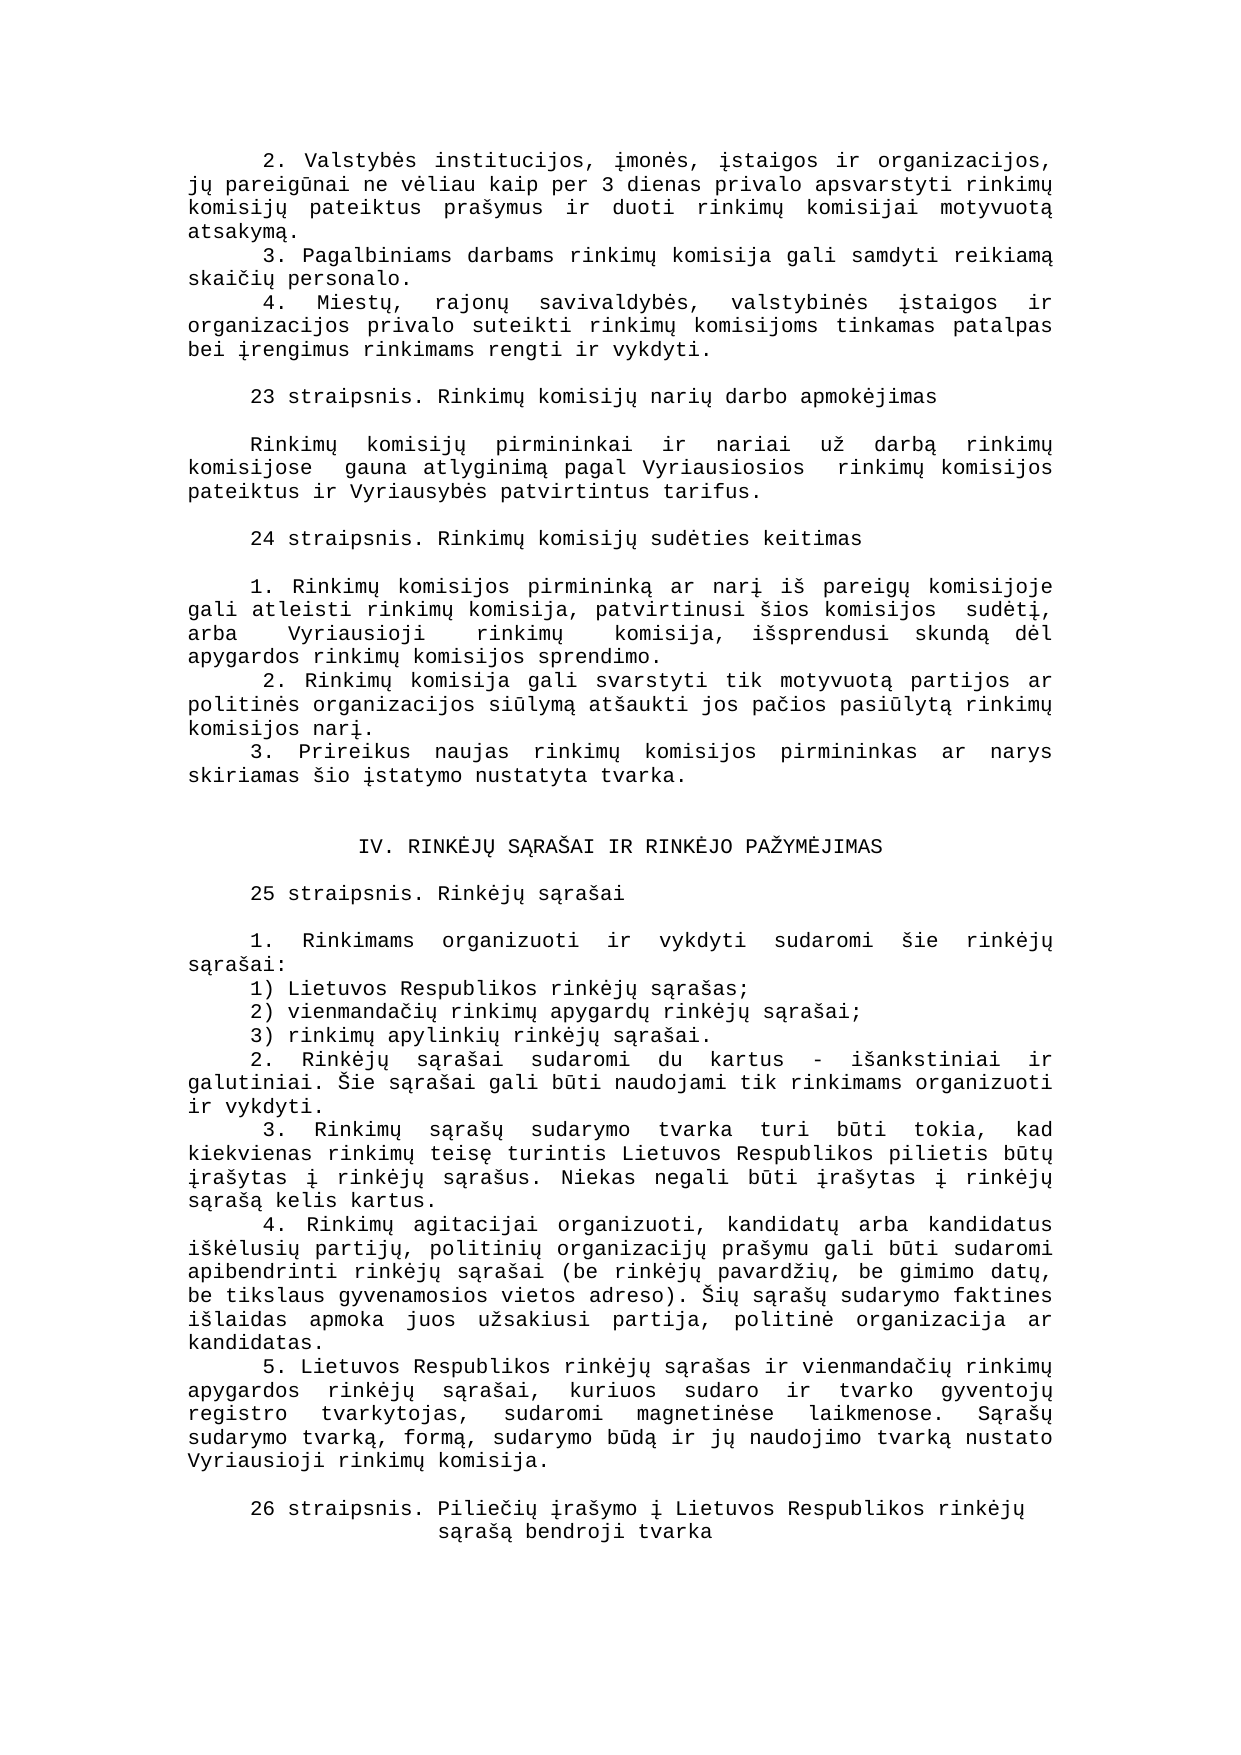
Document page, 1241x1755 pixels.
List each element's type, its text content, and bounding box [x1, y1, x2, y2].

text 3. Rinkimų sąrašų sudarymo tvarka turi būti tokia, kad kiekvienas rinkimų teisę turintis Lietuvos Respublikos pilietis būtų įrašytas į rinkėjų sąrašus. Niekas negali būti įrašytas į rinkėjų sąrašą kelis kartus. [187, 1119, 1053, 1214]
text 1) Lietuvos Respublikos rinkėjų sąrašas; [187, 978, 1053, 1001]
text 1. Rinkimams organizuoti ir vykdyti sudaromi šie rinkėjų sąrašai: [187, 930, 1053, 978]
text 3. Pagalbiniams darbams rinkimų komisija gali samdyti reikiamą skaičių personalo. [187, 244, 1053, 292]
text 2. Rinkėjų sąrašai sudaromi du kartus - išankstiniai ir galutiniai. Šie sąrašai gali būti naudojami tik rinkimams organizuoti ir vykdyti. [187, 1048, 1053, 1119]
text 2. Rinkimų komisija gali svarstyti tik motyvuotą partijos ar politinės organizacijos siūlymą atšaukti jos pačios pasiūlytą rinkimų komisijos narį. [187, 670, 1053, 741]
text Rinkimų komisijų pirmininkai ir nariai už darbą rinkimų komisijose gauna atlyginimą pagal Vyriausiosios rinkimų komisijos pateiktus ir Vyriausybės patvirtintus tarifus. [187, 434, 1053, 505]
text 23 straipsnis. Rinkimų komisijų narių darbo apmokėjimas [187, 386, 1053, 410]
text 3. Prireikus naujas rinkimų komisijos pirmininkas ar narys skiriamas šio įstatymo nustatyta tvarka. [187, 741, 1053, 788]
text sąrašą bendroji tvarka [187, 1521, 1053, 1545]
text 1. Rinkimų komisijos pirmininką ar narį iš pareigų komisijoje gali atleisti rinkimų komisija, patvirtinusi šios komisijos sudėtį, arba Vyriausioji rinkimų komisija, išsprendusi skundą dėl apygardos rinkimų komisijos sprendimo. [187, 576, 1053, 670]
text 2) vienmandačių rinkimų apygardų rinkėjų sąrašai; [187, 1001, 1053, 1025]
text IV. RINKĖJŲ SĄRAŠAI IR RINKĖJO PAŽYMĖJIMAS [187, 836, 1053, 859]
text 24 straipsnis. Rinkimų komisijų sudėties keitimas [187, 528, 1053, 552]
text 3) rinkimų apylinkių rinkėjų sąrašai. [187, 1025, 1053, 1048]
text 26 straipsnis. Piliečių įrašymo į Lietuvos Respublikos rinkėjų [187, 1498, 1053, 1521]
text 25 straipsnis. Rinkėjų sąrašai [187, 883, 1053, 907]
text 5. Lietuvos Respublikos rinkėjų sąrašas ir vienmandačių rinkimų apygardos rinkėjų sąrašai, kuriuos sudaro ir tvarko gyventojų registro tvarkytojas, sudaromi magnetinėse laikmenose. Sąrašų sudarymo tvarką, formą, sudarymo būdą ir jų naudojimo tvarką nustato Vyriausioji rinkimų komisija. [187, 1356, 1053, 1474]
text 2. Valstybės institucijos, įmonės, įstaigos ir organizacijos, jų pareigūnai ne vėliau kaip per 3 dienas privalo apsvarstyti rinkimų komisijų pateiktus prašymus ir duoti rinkimų komisijai motyvuotą atsakymą. [187, 150, 1053, 244]
text 4. Rinkimų agitacijai organizuoti, kandidatų arba kandidatus iškėlusių partijų, politinių organizacijų prašymu gali būti sudaromi apibendrinti rinkėjų sąrašai (be rinkėjų pavardžių, be gimimo datų, be tikslaus gyvenamosios vietos adreso). Šių sąrašų sudarymo faktines išlaidas apmoka juos užsakiusi partija, politinė organizacija ar kandidatas. [187, 1214, 1053, 1356]
text 4. Miestų, rajonų savivaldybės, valstybinės įstaigos ir organizacijos privalo suteikti rinkimų komisijoms tinkamas patalpas bei įrengimus rinkimams rengti ir vykdyti. [187, 292, 1053, 363]
